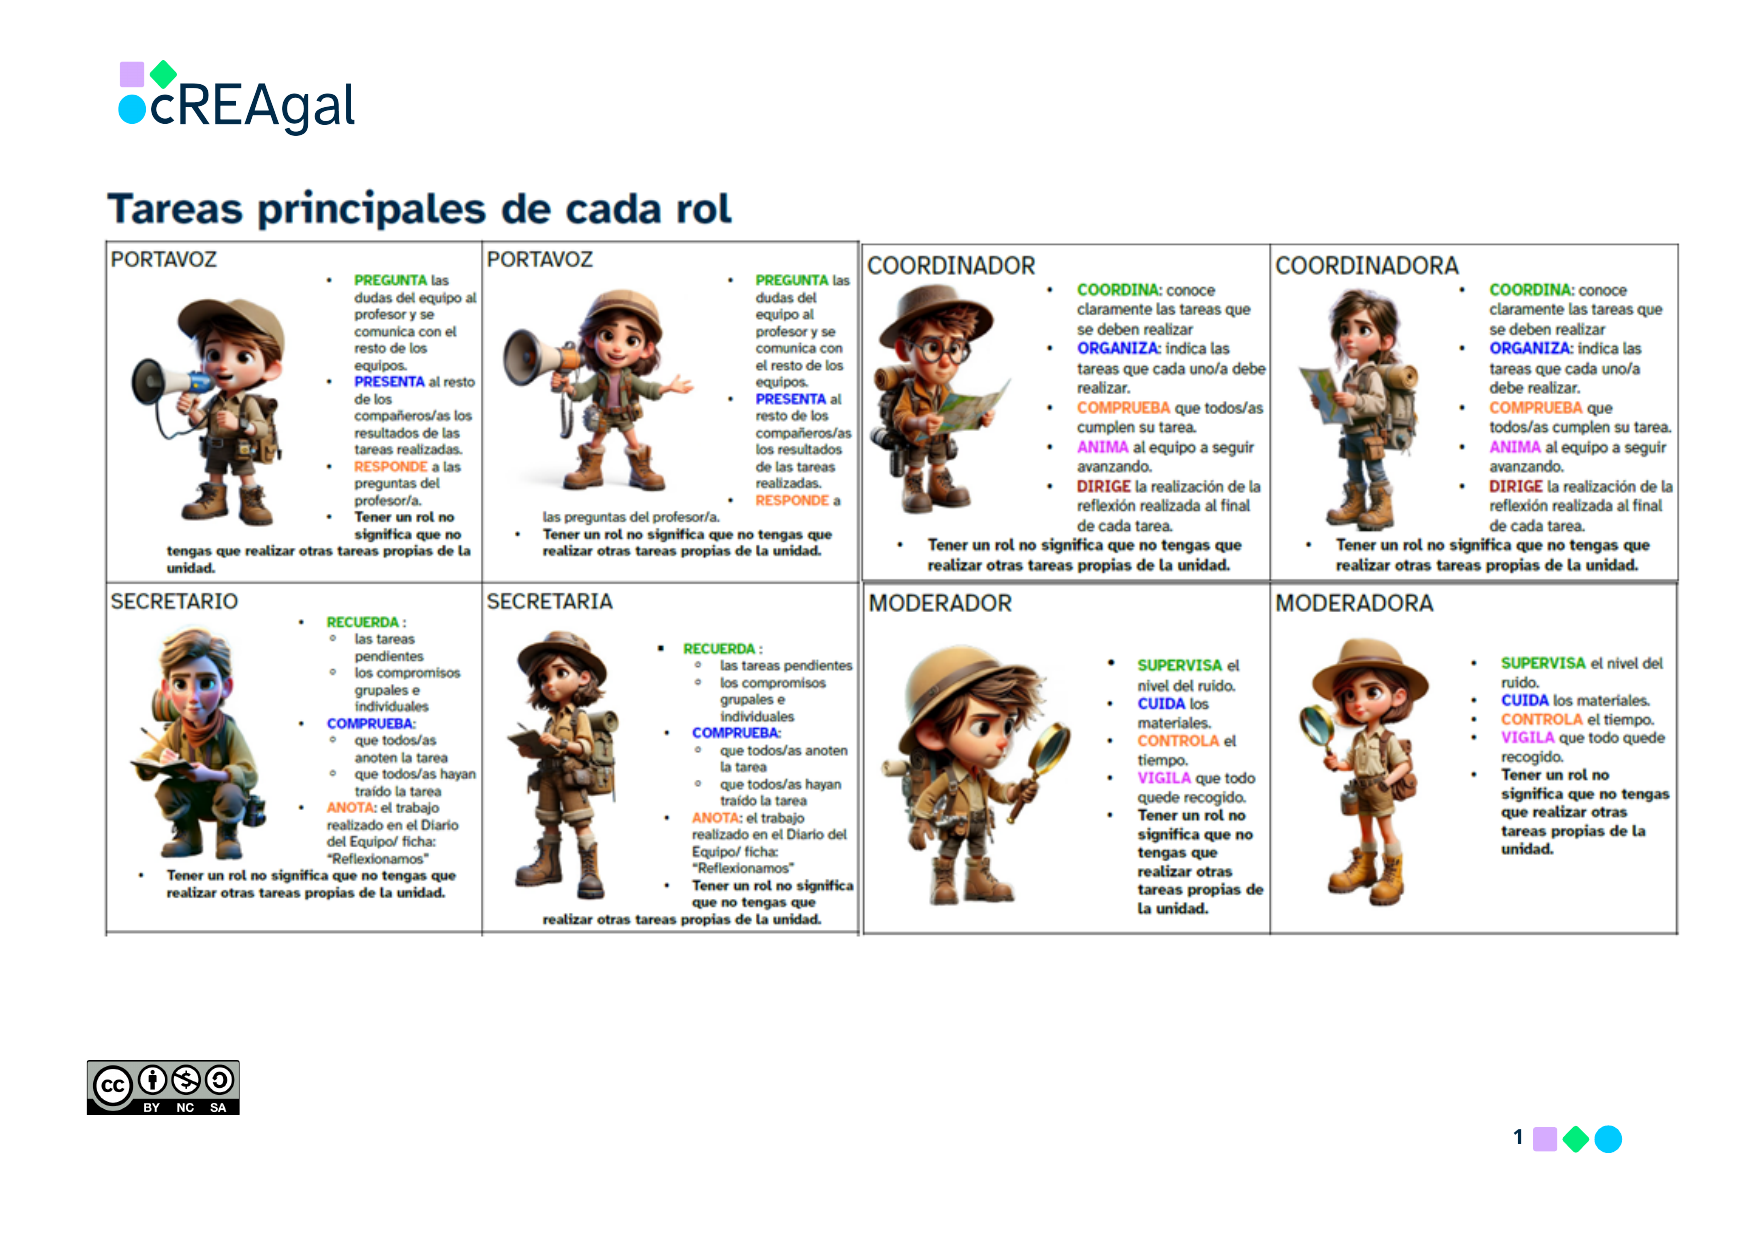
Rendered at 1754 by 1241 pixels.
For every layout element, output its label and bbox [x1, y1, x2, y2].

picture [118, 60, 355, 136]
picture [89, 182, 1690, 938]
picture [86, 1060, 240, 1115]
